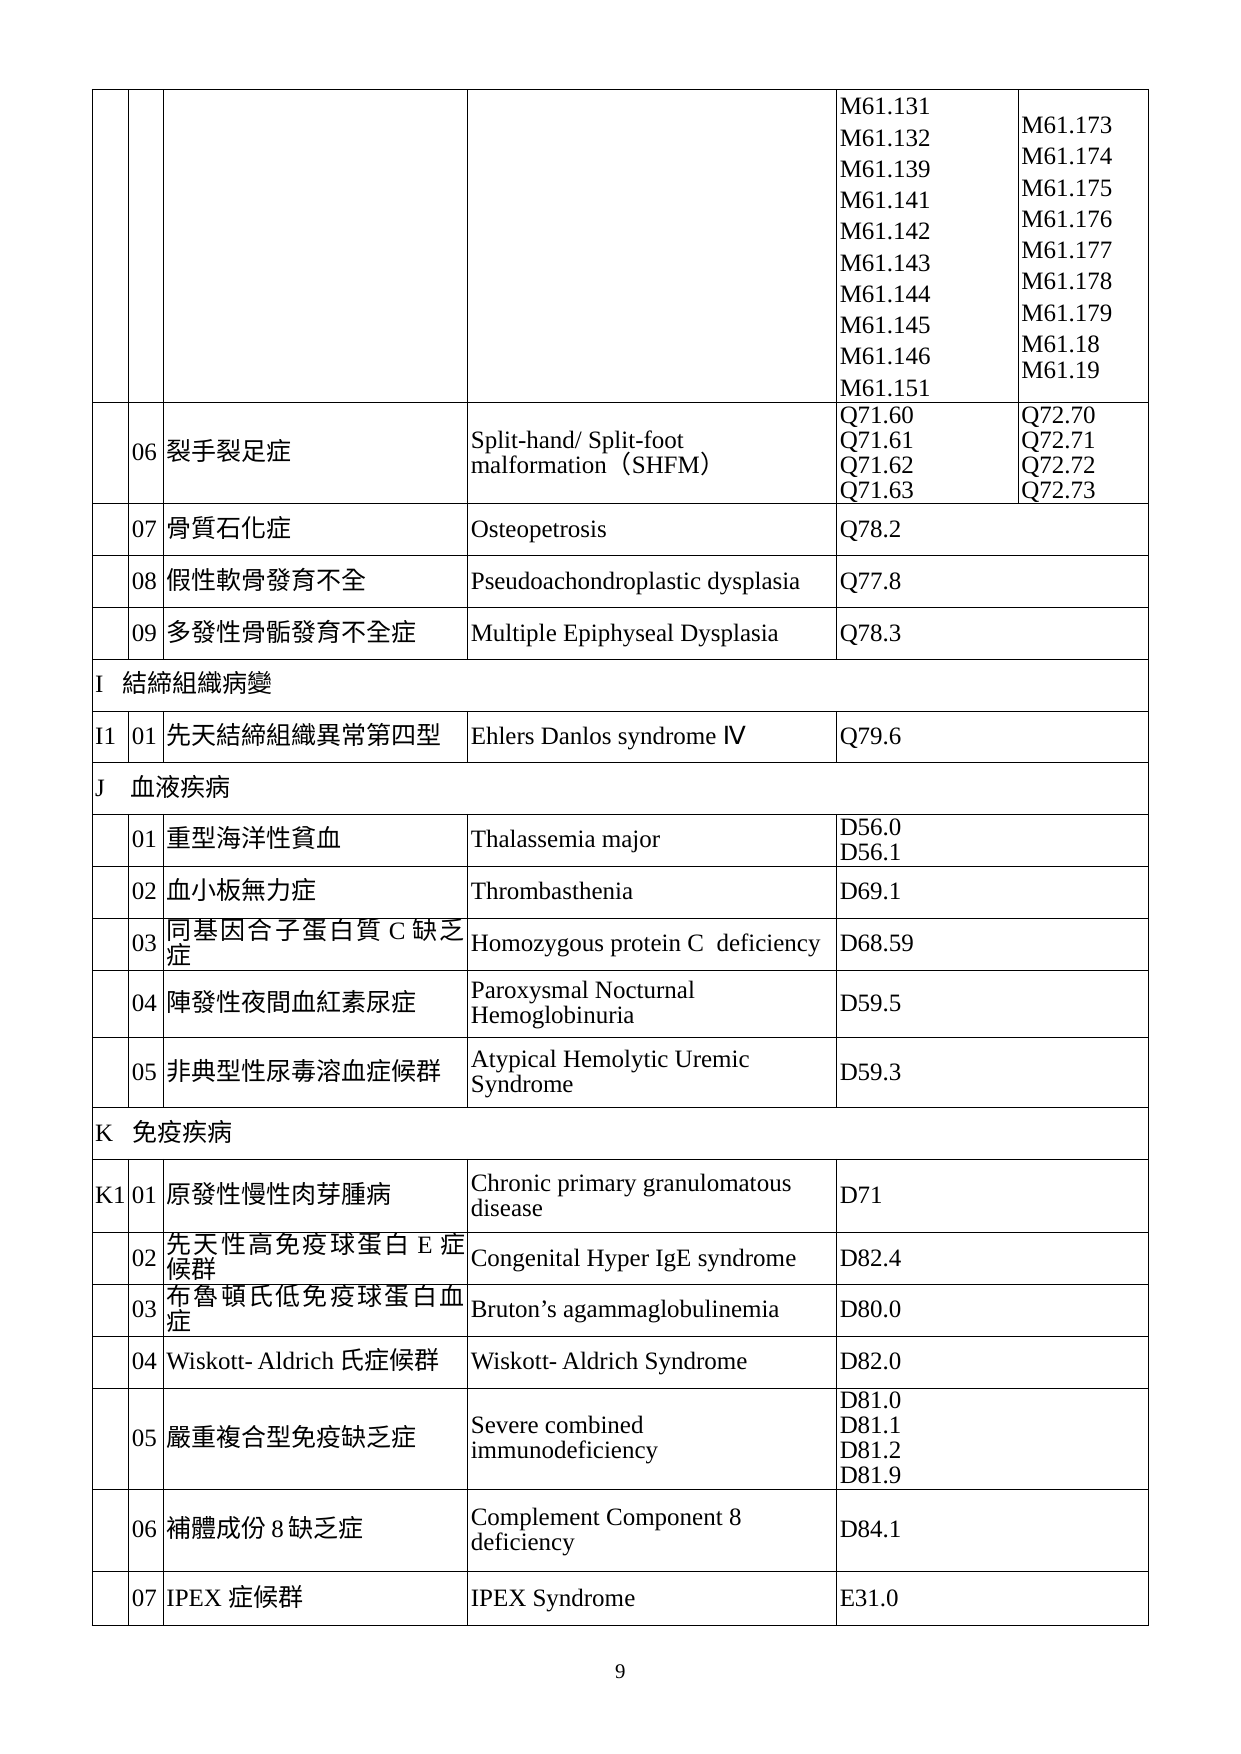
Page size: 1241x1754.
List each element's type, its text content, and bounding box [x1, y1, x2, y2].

table_cell 假性軟骨發育不全 [164, 556, 467, 607]
table_cell 多發性骨骺發育不全症 [164, 608, 467, 659]
table_cell 06 [129, 1490, 163, 1571]
table_cell D69.1 [837, 867, 1148, 918]
table_cell 陣發性夜間血紅素尿症 [164, 971, 467, 1037]
table_cell Homozygous protein C deficiency [468, 919, 836, 969]
table_cell J 血液疾病 [93, 763, 1148, 814]
table_cell Wiskott- Aldrich氏症候群 [164, 1337, 467, 1388]
table_cell [93, 403, 128, 503]
table_cell [93, 1572, 128, 1625]
table_cell I1 [93, 712, 128, 762]
table_cell 血小板無力症 [164, 867, 467, 918]
table_cell 非典型性尿毒溶血症候群 [164, 1038, 467, 1107]
table_cell [93, 815, 128, 866]
table_cell D56.0 D56.1 [837, 815, 1148, 866]
table_cell [93, 1038, 128, 1107]
table_cell Complement Component 8 deficiency [468, 1490, 836, 1571]
table_cell 骨質石化症 [164, 504, 467, 555]
table_cell 04 [129, 1337, 163, 1388]
table_cell 重型海洋性貧血 [164, 815, 467, 866]
table_cell [93, 1285, 128, 1336]
table_cell 原發性慢性肉芽腫病 [164, 1160, 467, 1232]
table_cell 先天結締組織異常第四型 [164, 712, 467, 762]
table_cell 裂手裂足症 [164, 403, 467, 503]
table_cell [93, 971, 128, 1037]
table_cell E31.0 [837, 1572, 1148, 1625]
table_cell 01 [129, 712, 163, 762]
table_cell Multiple Epiphyseal Dysplasia [468, 608, 836, 659]
table_cell 09 [129, 608, 163, 659]
table_cell 07 [129, 504, 163, 555]
table_cell Chronic primary granulomatous disease [468, 1160, 836, 1232]
table_cell I 結締組織病變 [93, 660, 1148, 711]
table_cell [93, 1389, 128, 1489]
table_cell D59.3 [837, 1038, 1148, 1107]
table_cell 05 [129, 1038, 163, 1107]
table_cell D82.0 [837, 1337, 1148, 1388]
table_cell IPEX 症候群 [164, 1572, 467, 1625]
table_cell D59.5 [837, 971, 1148, 1037]
table_cell K1 [93, 1160, 128, 1232]
table_cell [164, 90, 467, 402]
table_cell D81.0 D81.1 D81.2 D81.9 [837, 1389, 1148, 1489]
table_cell K 免疫疾病 [93, 1108, 1148, 1159]
table_cell Q78.2 [837, 504, 1148, 555]
table_cell 先天性高免疫球蛋白E症候群 [164, 1233, 467, 1284]
table_cell [93, 556, 128, 607]
table_cell [93, 1490, 128, 1571]
table_cell Bruton’s agammaglobulinemia [468, 1285, 836, 1336]
table_cell M61.173 M61.174 M61.175 M61.176 M61.177 M61.178 M61.179 M61.18 M61.19 [1019, 90, 1148, 402]
table_cell Q79.6 [837, 712, 1148, 762]
table_cell [93, 1233, 128, 1284]
table_cell Osteopetrosis [468, 504, 836, 555]
table_cell 05 [129, 1389, 163, 1489]
table_cell D71 [837, 1160, 1148, 1232]
table_cell 01 [129, 1160, 163, 1232]
table_cell [468, 90, 836, 402]
table_cell D68.59 [837, 919, 1148, 969]
table_cell D80.0 [837, 1285, 1148, 1336]
table_cell Q77.8 [837, 556, 1148, 607]
table_cell Split-hand/ Split-foot malformation（SHFM） [468, 403, 836, 503]
table_cell Paroxysmal Nocturnal Hemoglobinuria [468, 971, 836, 1037]
table_cell D84.1 [837, 1490, 1148, 1571]
table_cell Ehlers Danlos syndrome Ⅳ [468, 712, 836, 762]
table_cell Thrombasthenia [468, 867, 836, 918]
table_cell 補體成份8缺乏症 [164, 1490, 467, 1571]
table_cell 07 [129, 1572, 163, 1625]
table_cell 04 [129, 971, 163, 1037]
table_cell Q72.70 Q72.71 Q72.72 Q72.73 [1019, 403, 1148, 503]
table_cell [93, 90, 128, 402]
table_cell D82.4 [837, 1233, 1148, 1284]
table_cell 08 [129, 556, 163, 607]
table_cell Atypical Hemolytic Uremic Syndrome [468, 1038, 836, 1107]
table_cell Congenital Hyper IgE syndrome [468, 1233, 836, 1284]
table_cell 02 [129, 1233, 163, 1284]
table_cell 同基因合子蛋白質C缺乏症 [164, 919, 467, 969]
table_cell Pseudoachondroplastic dysplasia [468, 556, 836, 607]
table_cell [93, 1337, 128, 1388]
table_cell 嚴重複合型免疫缺乏症 [164, 1389, 467, 1489]
table_cell Q78.3 [837, 608, 1148, 659]
table_cell 布魯頓氏低免疫球蛋白血症 [164, 1285, 467, 1336]
table_cell [93, 608, 128, 659]
table_cell [93, 867, 128, 918]
table_cell 06 [129, 403, 163, 503]
table_cell IPEX Syndrome [468, 1572, 836, 1625]
table_cell 01 [129, 815, 163, 866]
table_cell M61.131 M61.132 M61.139 M61.141 M61.142 M61.143 M61.144 M61.145 M61.146 M61.151 [837, 90, 1018, 402]
table_cell 02 [129, 867, 163, 918]
table_cell Thalassemia major [468, 815, 836, 866]
table_cell [93, 919, 128, 969]
table_cell 03 [129, 1285, 163, 1336]
table_cell Wiskott- Aldrich Syndrome [468, 1337, 836, 1388]
table_cell Q71.60 Q71.61 Q71.62 Q71.63 [837, 403, 1018, 503]
table_cell Severe combined immunodeficiency [468, 1389, 836, 1489]
table_cell [93, 504, 128, 555]
table_cell 03 [129, 919, 163, 969]
table_cell [129, 90, 163, 402]
